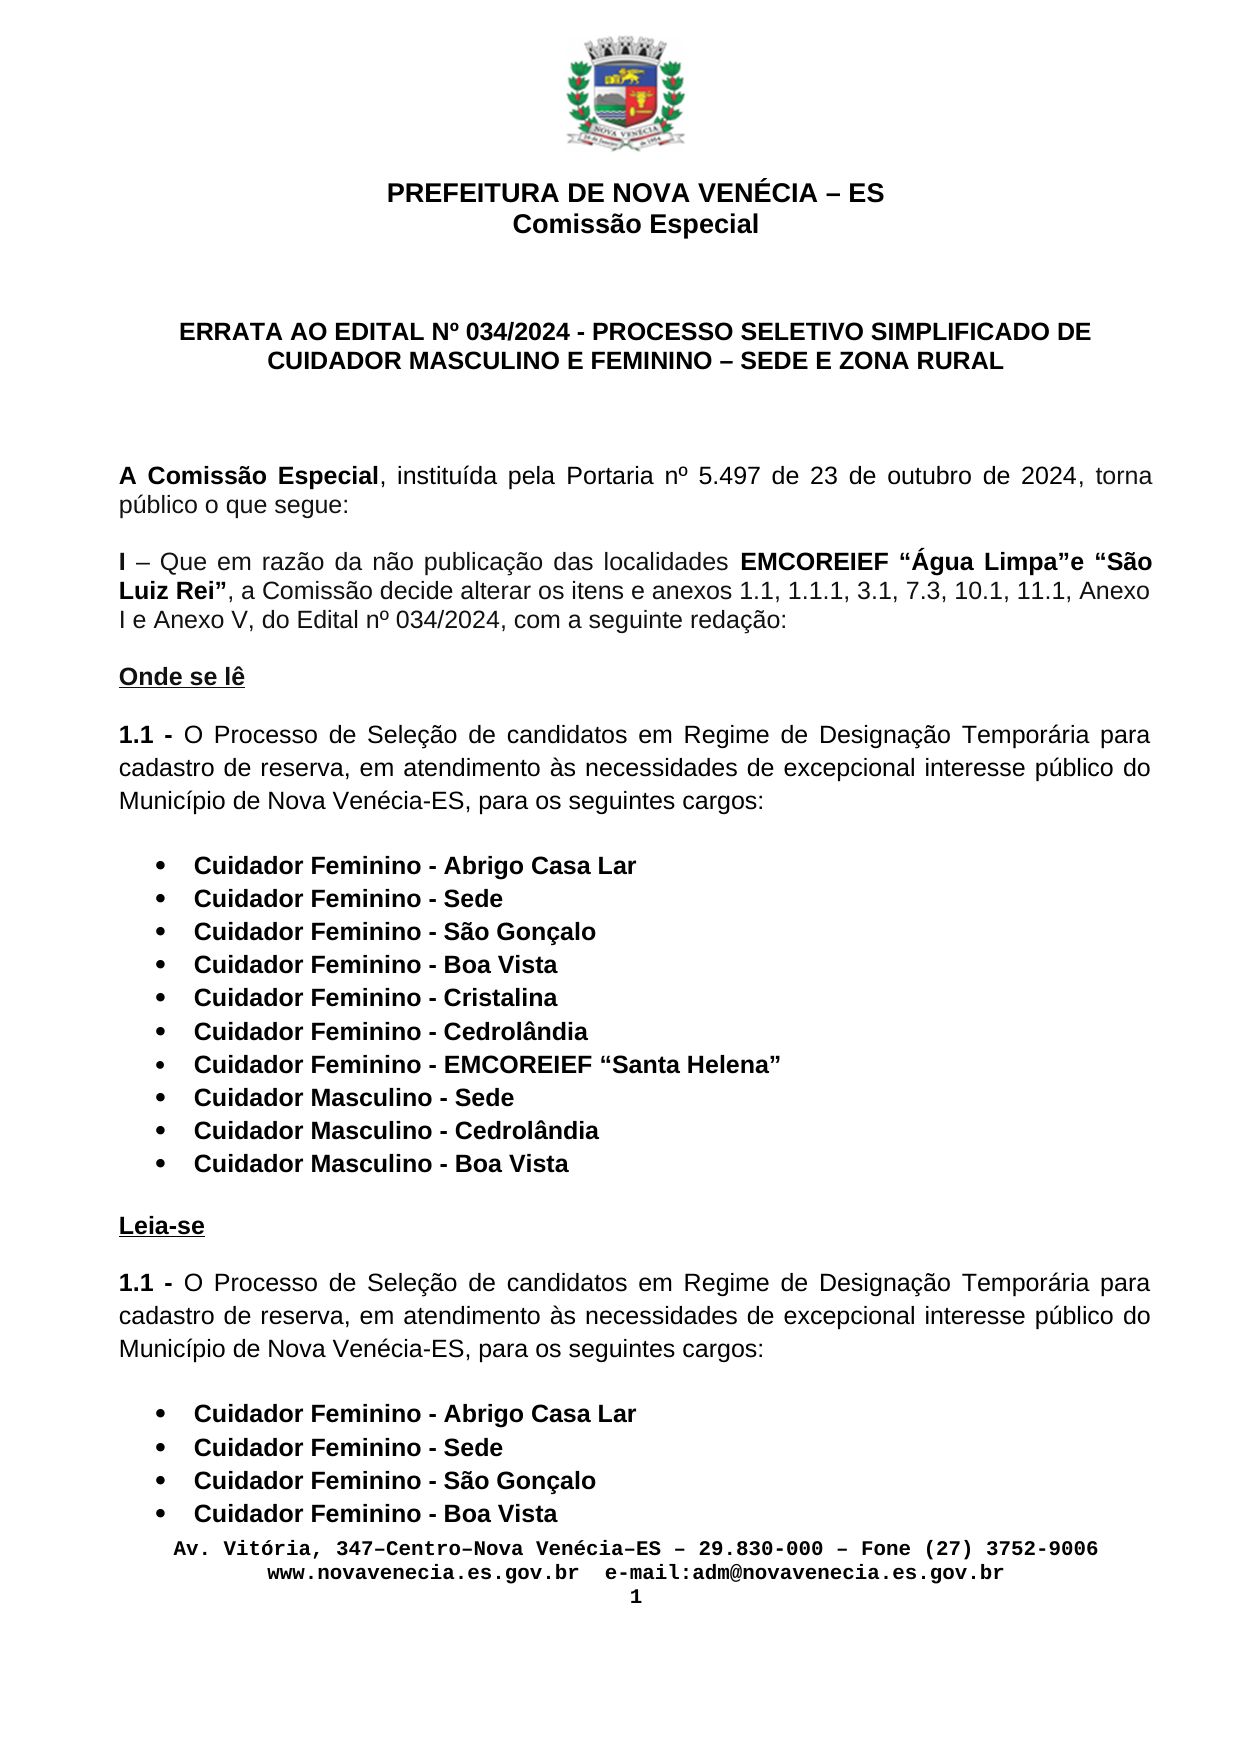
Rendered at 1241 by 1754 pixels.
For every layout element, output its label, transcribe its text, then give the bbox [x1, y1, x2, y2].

list Cuidador Feminino - EMCOREIEF “Santa Helena” [156, 1049, 1153, 1078]
text A Comissão Especial, instituída pela Portaria nº 5.497 de 23 de outubro de 2024, torna público o que segue: [119, 461, 1153, 518]
text 1.1 - O Processo de Seleção de candidatos em Regime de Designação Temporária para cadastro de reserva, em atendimento às necessidades de excepcional interesse público do Município de Nova Venécia-ES, para os seguintes cargos: [119, 1268, 1153, 1363]
list Cuidador Feminino - Sede [156, 884, 1153, 913]
list Cuidador Masculino - Cedrolândia [156, 1116, 1153, 1144]
text Onde se lê [119, 662, 1153, 691]
list Cuidador Masculino - Sede [156, 1083, 1153, 1111]
list Cuidador Feminino - Sede [156, 1433, 1153, 1461]
list Cuidador Feminino - São Gonçalo [156, 1466, 1153, 1494]
list Cuidador Feminino - Boa Vista [156, 950, 1153, 979]
text I – Que em razão da não publicação das localidades EMCOREIEF “Água Limpa”e “São Luiz Rei”, a Comissão decide alterar os itens e anexos 1.1, 1.1.1, 3.1, 7.3, 10.1, 11.1, Anexo I e Anexo V, do Edital nº 034/2024, com a seguinte redação: [119, 547, 1153, 633]
list Cuidador Feminino - Cristalina [156, 983, 1153, 1012]
text ERRATA AO EDITAL Nº 034/2024 - PROCESSO SELETIVO SIMPLIFICADO DE CUIDADOR MASCULINO E FEMININO – SEDE E ZONA RURAL [119, 317, 1153, 374]
list Cuidador Feminino - Abrigo Casa Lar [156, 851, 1153, 880]
list Cuidador Masculino - Boa Vista [156, 1149, 1153, 1178]
text Leia-se [119, 1211, 1153, 1239]
list Cuidador Feminino - Cedrolândia [156, 1016, 1153, 1045]
list Cuidador Feminino - Abrigo Casa Lar [156, 1399, 1153, 1428]
text 1.1 - O Processo de Seleção de candidatos em Regime de Designação Temporária para cadastro de reserva, em atendimento às necessidades de excepcional interesse público do Município de Nova Venécia-ES, para os seguintes cargos: [119, 719, 1153, 814]
list Cuidador Feminino - São Gonçalo [156, 917, 1153, 946]
list Cuidador Feminino - Boa Vista [156, 1499, 1153, 1528]
